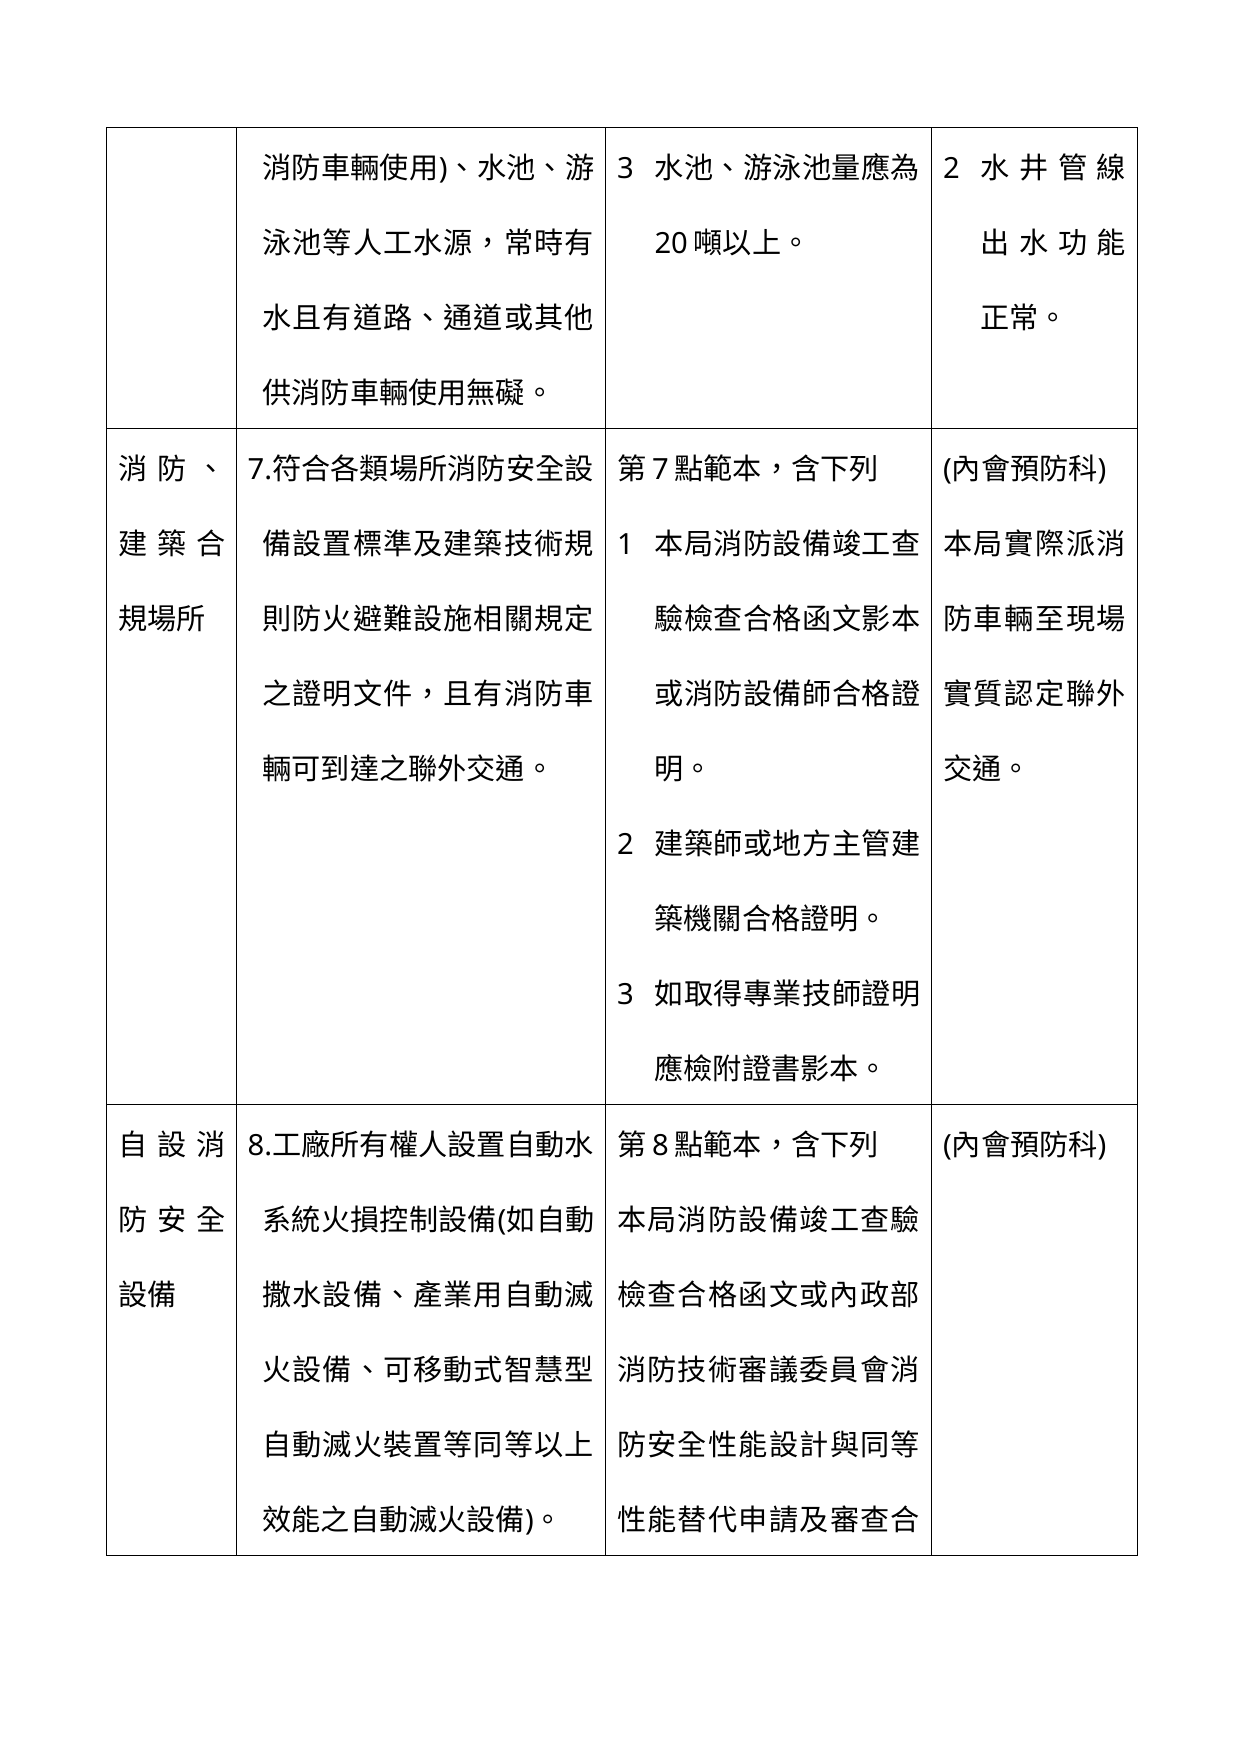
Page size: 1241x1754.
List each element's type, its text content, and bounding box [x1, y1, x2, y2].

table_cell 消防車輛使用)、水池、游泳池等人工水源，常時有水且有道路、通道或其他供消防車輛使用無礙。 [237, 128, 605, 428]
table_cell [107, 128, 236, 428]
table_cell 8.工廠所有權人設置自動水系統火損控制設備(如自動撒水設備、產業用自動滅火設備、可移動式智慧型自動滅火裝置等同等以上效能之自動滅火設備)。 [237, 1105, 605, 1555]
table_cell (內會預防科) [932, 1105, 1137, 1555]
table_cell 消防、建築合規場所 [107, 429, 236, 1104]
table_cell 第7點範本，含下列 本局消防設備竣工查驗檢查合格函文影本或消防設備師合格證明。 建築師或地方主管建築機關合格證明。 如取得專業技師證明應檢附證書影本。 [606, 429, 931, 1104]
table_cell 自設消防安全設備 [107, 1105, 236, 1555]
table_cell 本局實際派消防車輛至現場實質認定。 水井管線出水功能正常。 [932, 128, 1137, 428]
table_cell (內會預防科) 本局實際派消防車輛至現場實質認定聯外交通。 [932, 429, 1137, 1104]
table_cell 第6點範本，含下列 水源位置圖、並標示距離、道路、通道、廠區位置圖。 水源照片。 水池、游泳池量應為20噸以上。 [606, 128, 931, 428]
table_cell 第8點範本，含下列 本局消防設備竣工查驗檢查合格函文或內政部消防技術審議委員會消防安全性能設計與同等性能替代申請及審查合 [606, 1105, 931, 1555]
table_cell 7.符合各類場所消防安全設備設置標準及建築技術規則防火避難設施相關規定之證明文件，且有消防車輛可到達之聯外交通。 [237, 429, 605, 1104]
